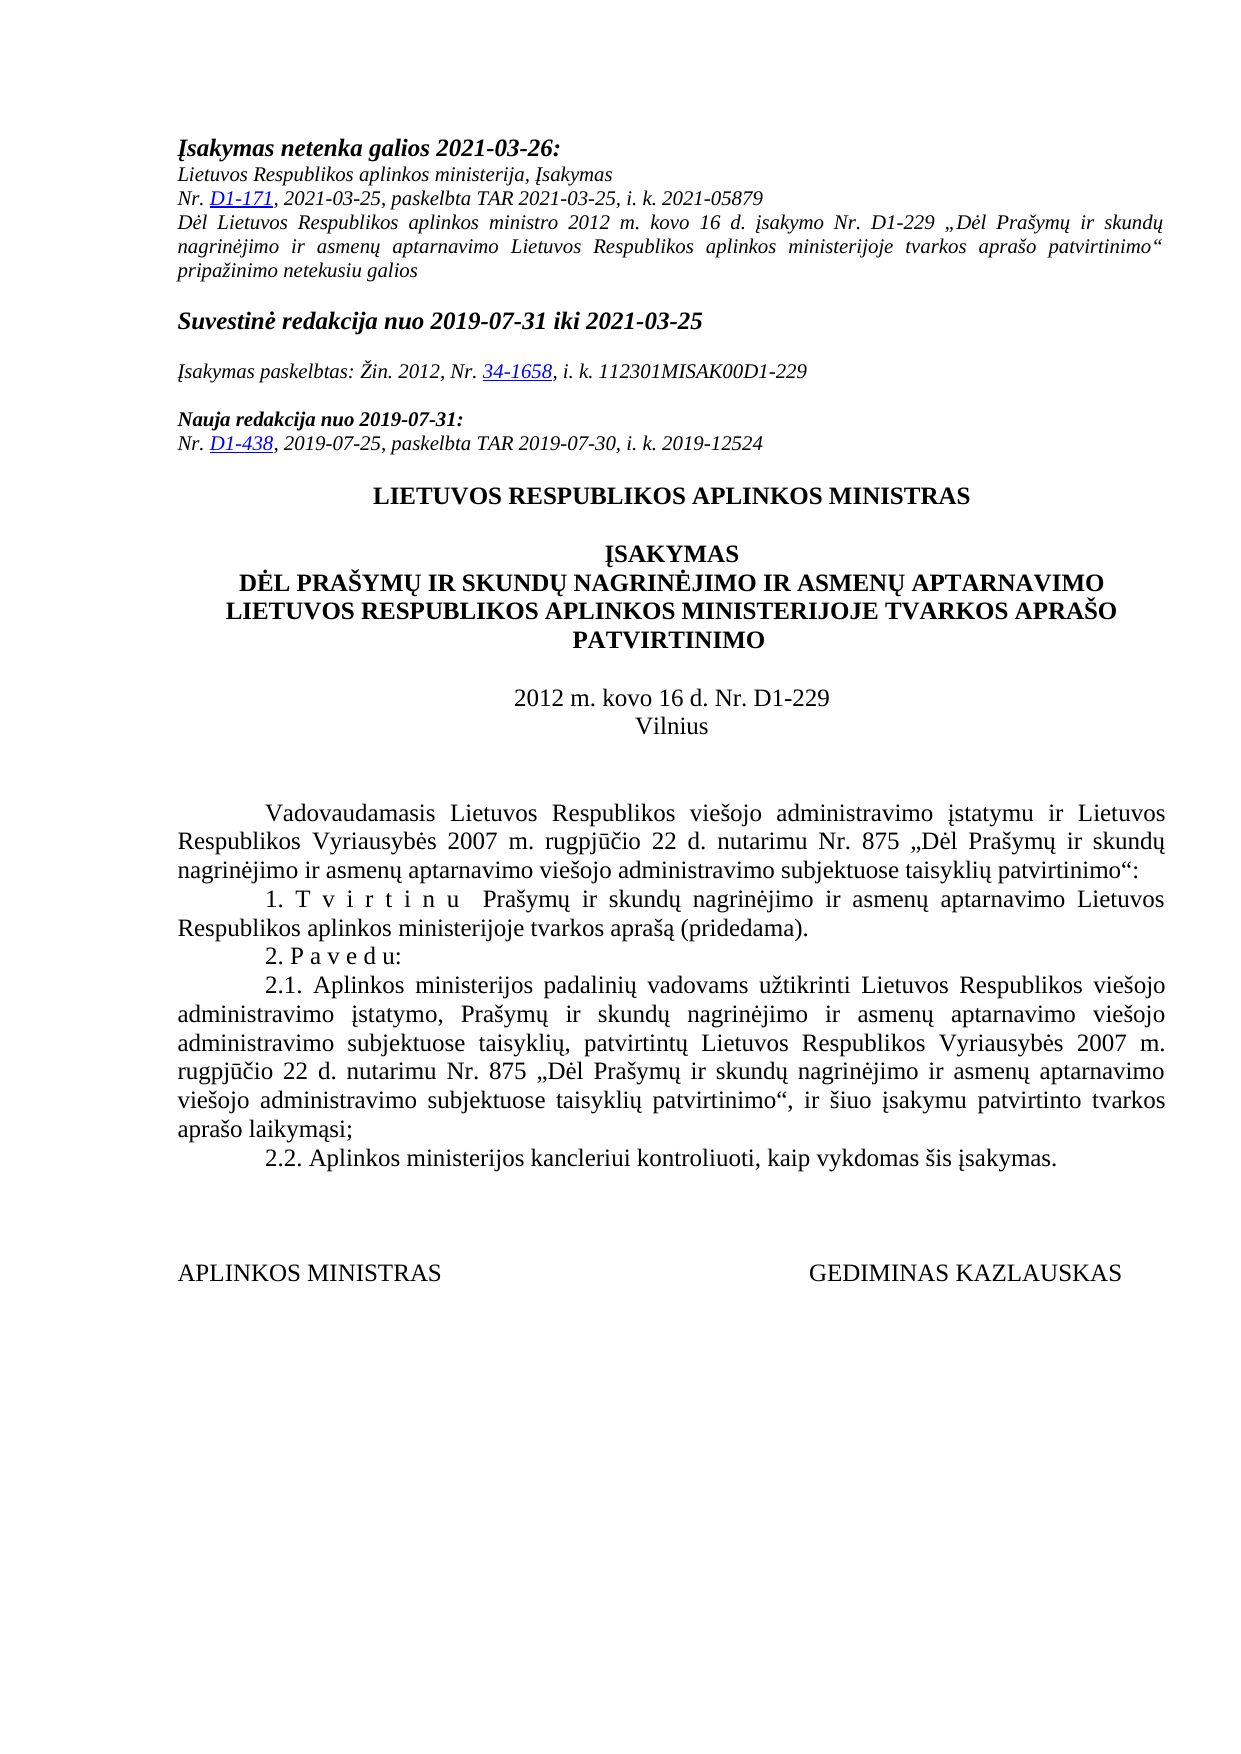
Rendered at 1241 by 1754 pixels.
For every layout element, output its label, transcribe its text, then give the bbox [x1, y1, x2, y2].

text Įsakymas netenka galios 2021-03-26: [177, 133, 1166, 162]
text 2.1. Aplinkos ministerijos padalinių vadovams užtikrinti Lietuvos Respublikos viešojo administravimo įstatymo, Prašymų ir skundų nagrinėjimo ir asmenų aptarnavimo viešojo administravimo subjektuose taisyklių, patvirtintų Lietuvos Respublikos Vyriausybės 2007 m. rugpjūčio 22 d. nutarimu Nr. 875 „Dėl Prašymų ir skundų nagrinėjimo ir asmenų aptarnavimo viešojo administravimo subjektuose taisyklių patvirtinimo“, ir šiuo įsakymu patvirtinto tvarkos aprašo laikymąsi; [177, 970, 1166, 1143]
text 1. T v i r t i n u Prašymų ir skundų nagrinėjimo ir asmenų aptarnavimo Lietuvos Respublikos aplinkos ministerijoje tvarkos aprašą (pridedama). [177, 884, 1166, 941]
text DĖL PRAŠYMŲ IR SKUNDŲ NAGRINĖJIMO IR ASMENŲ APTARNAVIMO LIETUVOS RESPUBLIKOS APLINKOS MINISTERIJOJE TVARKOS APRAŠO PATVIRTINIMO [177, 568, 1166, 654]
text LIETUVOS RESPUBLIKOS APLINKOS MINISTRAS [177, 481, 1166, 510]
text 2.2. Aplinkos ministerijos kancleriui kontroliuoti, kaip vykdomas šis įsakymas. [177, 1143, 1166, 1171]
text Nr. D1-171, 2021-03-25, paskelbta TAR 2021-03-25, i. k. 2021-05879 [177, 186, 1166, 210]
text Nauja redakcija nuo 2019-07-31: [177, 407, 1166, 431]
text ĮSAKYMAS [177, 539, 1166, 568]
text Vilnius [177, 711, 1166, 740]
text Nr. D1-438, 2019-07-25, paskelbta TAR 2019-07-30, i. k. 2019-12524 [177, 431, 1166, 455]
text 2. P a v e d u: [177, 941, 1166, 970]
text Aplinkos ministras Gediminas Kazlauskas [177, 1258, 1166, 1286]
text Vadovaudamasis Lietuvos Respublikos viešojo administravimo įstatymu ir Lietuvos Respublikos Vyriausybės 2007 m. rugpjūčio 22 d. nutarimu Nr. 875 „Dėl Prašymų ir skundų nagrinėjimo ir asmenų aptarnavimo viešojo administravimo subjektuose taisyklių patvirtinimo“: [177, 798, 1166, 884]
text Suvestinė redakcija nuo 2019-07-31 iki 2021-03-25 [177, 306, 1166, 335]
text Dėl Lietuvos Respublikos aplinkos ministro 2012 m. kovo 16 d. įsakymo Nr. D1-229 „Dėl Prašymų ir skundų nagrinėjimo ir asmenų aptarnavimo Lietuvos Respublikos aplinkos ministerijoje tvarkos aprašo patvirtinimo“ pripažinimo netekusiu galios [177, 210, 1166, 282]
text Lietuvos Respublikos aplinkos ministerija, Įsakymas [177, 162, 1166, 186]
text Įsakymas paskelbtas: Žin. 2012, Nr. 34-1658, i. k. 112301MISAK00D1-229 [177, 359, 1166, 383]
text 2012 m. kovo 16 d. Nr. D1-229 [177, 683, 1166, 711]
